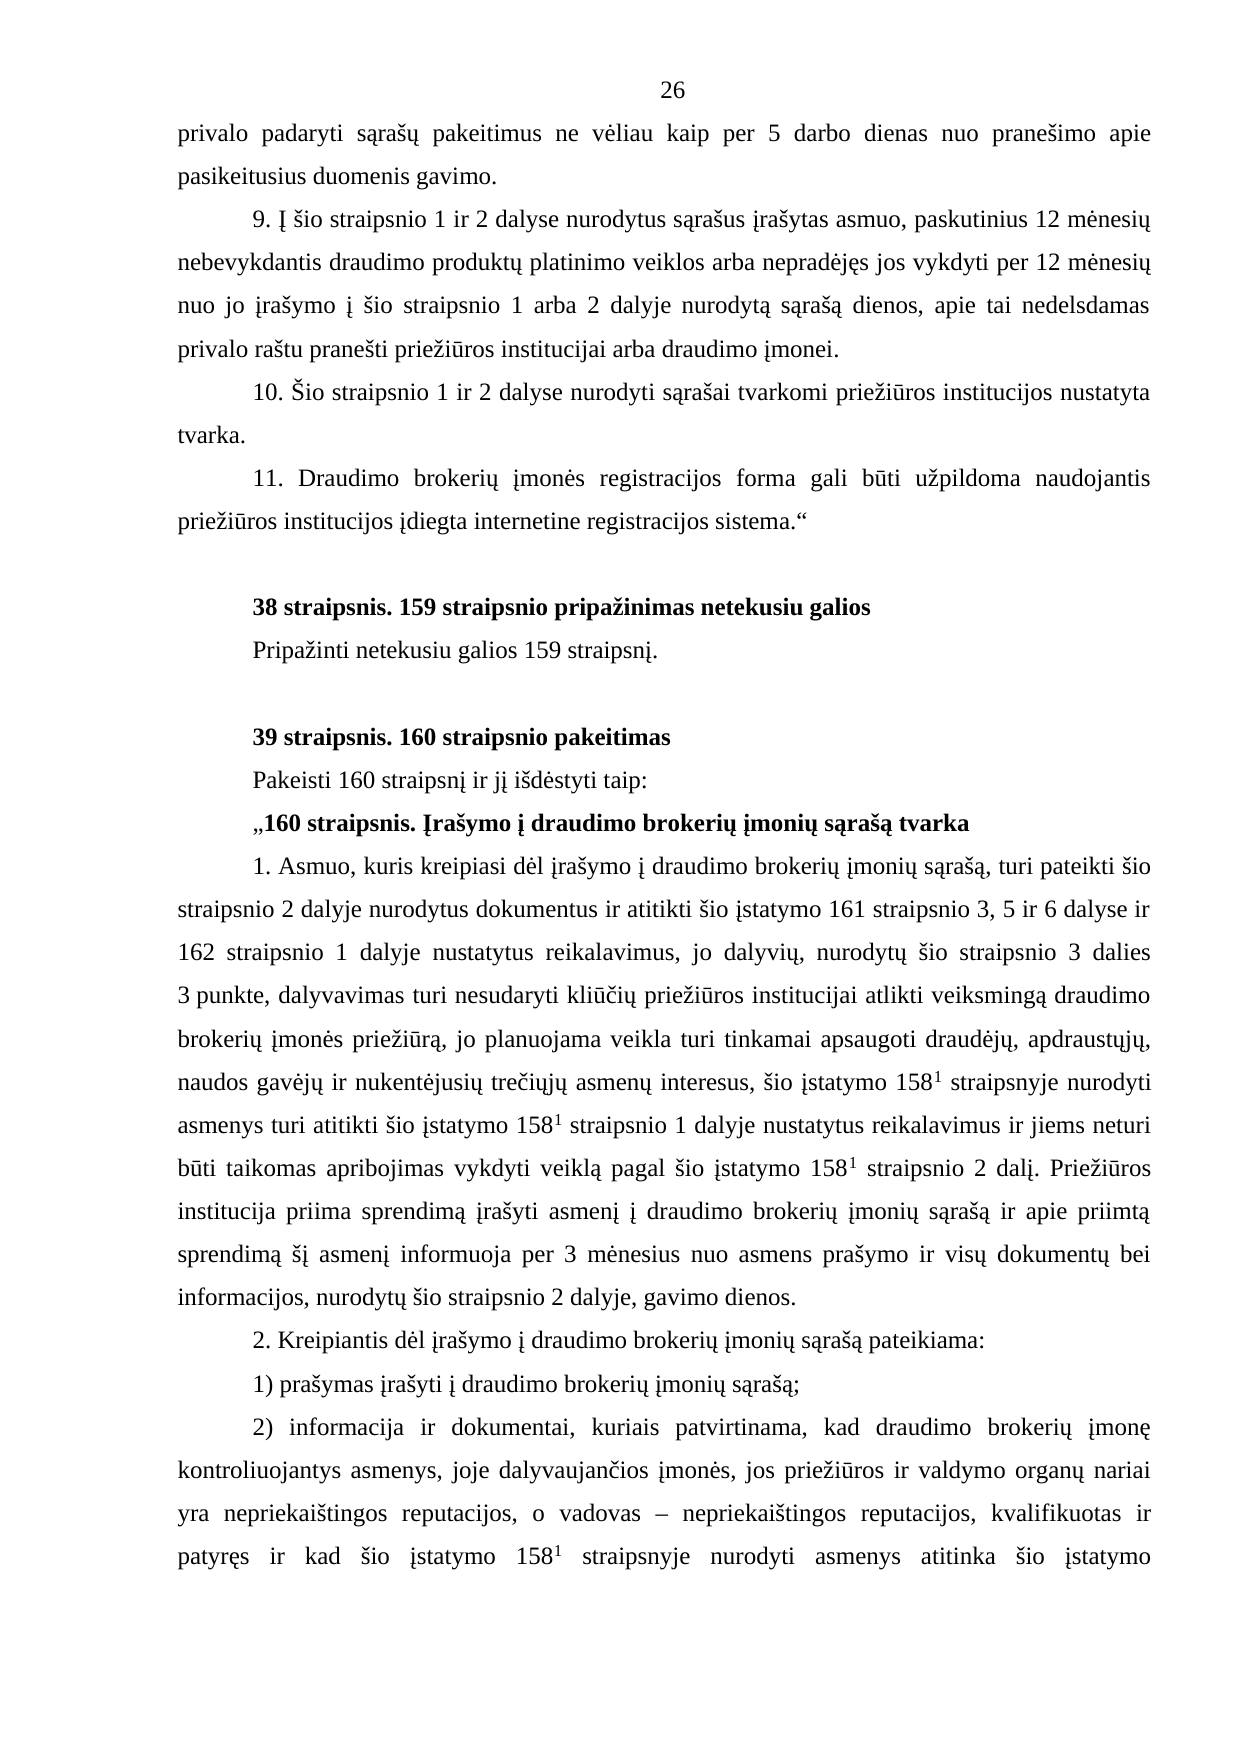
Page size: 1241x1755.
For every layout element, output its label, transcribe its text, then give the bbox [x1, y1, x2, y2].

text 38 straipsnis. 159 straipsnio pripažinimas netekusiu galios [177, 592, 1152, 621]
text 1. Asmuo, kuris kreipiasi dėl įrašymo į draudimo brokerių įmonių sąrašą, turi pateikti šio straipsnio 2 dalyje nurodytus dokumentus ir atitikti šio įstatymo 161 straipsnio 3, 5 ir 6 dalyse ir 162 straipsnio 1 dalyje nustatytus reikalavimus, jo dalyvių, nurodytų šio straipsnio 3 dalies 3 punkte, dalyvavimas turi nesudaryti kliūčių priežiūros institucijai atlikti veiksmingą draudimo brokerių įmonės priežiūrą, jo planuojama veikla turi tinkamai apsaugoti draudėjų, apdraustųjų, naudos gavėjų ir nukentėjusių trečiųjų asmenų interesus, šio įstatymo 1581 straipsnyje nurodyti asmenys turi atitikti šio įstatymo 1581 straipsnio 1 dalyje nustatytus reikalavimus ir jiems neturi būti taikomas apribojimas vykdyti veiklą pagal šio įstatymo 1581 straipsnio 2 dalį. Priežiūros institucija priima sprendimą įrašyti asmenį į draudimo brokerių įmonių sąrašą ir apie priimtą sprendimą šį asmenį informuoja per 3 mėnesius nuo asmens prašymo ir visų dokumentų bei informacijos, nurodytų šio straipsnio 2 dalyje, gavimo dienos. [177, 851, 1152, 1311]
text privalo padaryti sąrašų pakeitimus ne vėliau kaip per 5 darbo dienas nuo pranešimo apie pasikeitusius duomenis gavimo. [177, 118, 1152, 190]
text 9. Į šio straipsnio 1 ir 2 dalyse nurodytus sąrašus įrašytas asmuo, paskutinius 12 mėnesių nebevykdantis draudimo produktų platinimo veiklos arba nepradėjęs jos vykdyti per 12 mėnesių nuo jo įrašymo į šio straipsnio 1 arba 2 dalyje nurodytą sąrašą dienos, apie tai nedelsdamas privalo raštu pranešti priežiūros institucijai arba draudimo įmonei. [177, 204, 1152, 362]
text Pripažinti netekusiu galios 159 straipsnį. [177, 636, 1152, 664]
text 10. Šio straipsnio 1 ir 2 dalyse nurodyti sąrašai tvarkomi priežiūros institucijos nustatyta tvarka. [177, 377, 1152, 449]
text 39 straipsnis. 160 straipsnio pakeitimas [177, 722, 1152, 751]
text „160 straipsnis. Įrašymo į draudimo brokerių įmonių sąrašą tvarka [177, 808, 1152, 837]
text 2. Kreipiantis dėl įrašymo į draudimo brokerių įmonių sąrašą pateikiama: [177, 1326, 1152, 1354]
text 2) informacija ir dokumentai, kuriais patvirtinama, kad draudimo brokerių įmonę kontroliuojantys asmenys, joje dalyvaujančios įmonės, jos priežiūros ir valdymo organų nariai yra nepriekaištingos reputacijos, o vadovas – nepriekaištingos reputacijos, kvalifikuotas ir patyręs ir kad šio įstatymo 1581 straipsnyje nurodyti asmenys atitinka šio įstatymo [177, 1412, 1152, 1570]
text Pakeisti 160 straipsnį ir jį išdėstyti taip: [177, 765, 1152, 794]
text 11. Draudimo brokerių įmonės registracijos forma gali būti užpildoma naudojantis priežiūros institucijos įdiegta internetine registracijos sistema.“ [177, 463, 1152, 535]
text 1) prašymas įrašyti į draudimo brokerių įmonių sąrašą; [177, 1369, 1152, 1397]
